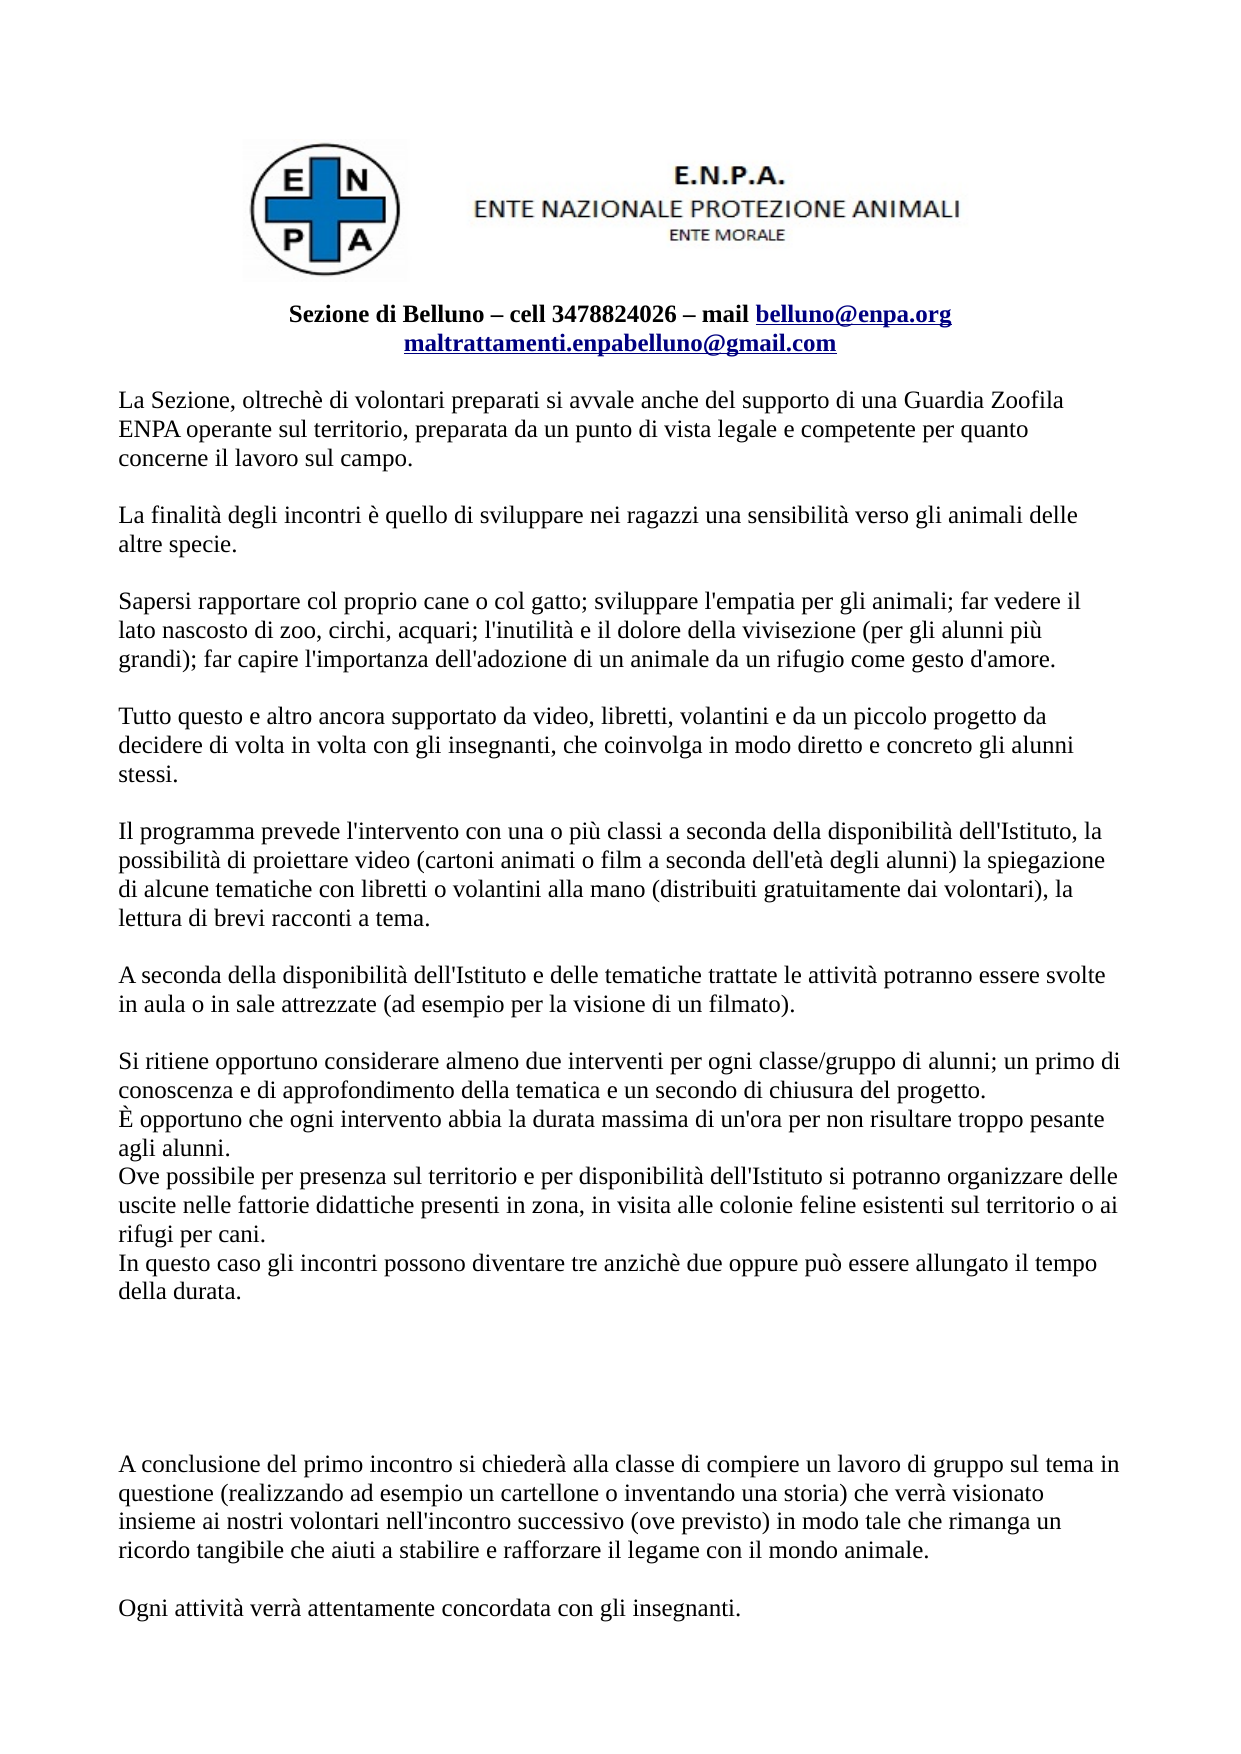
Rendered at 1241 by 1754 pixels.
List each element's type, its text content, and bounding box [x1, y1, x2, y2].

text Si ritiene opportuno considerare almeno due interventi per ogni classe/gruppo di alunni; un primo di conoscenza e di approfondimento della tematica e un secondo di chiusura del progetto. [118, 1046, 1122, 1104]
text È opportuno che ogni intervento abbia la durata massima di un'ora per non risultare troppo pesante agli alunni. [118, 1104, 1122, 1161]
text Sapersi rapportare col proprio cane o col gatto; sviluppare l'empatia per gli animali; far vedere il lato nascosto di zoo, circhi, acquari; l'inutilità e il dolore della vivisezione (per gli alunni più grandi); far capire l'importanza dell'adozione di un animale da un rifugio come gesto d'amore. [118, 586, 1122, 673]
text Ogni attività verrà attentamente concordata con gli insegnanti. [118, 1593, 1122, 1621]
text A seconda della disponibilità dell'Istituto e delle tematiche trattate le attività potranno essere svolte in aula o in sale attrezzate (ad esempio per la visione di un filmato). [118, 960, 1122, 1018]
text Ove possibile per presenza sul territorio e per disponibilità dell'Istituto si potranno organizzare delle uscite nelle fattorie didattiche presenti in zona, in visita alle colonie feline esistenti sul territorio o ai rifugi per cani. [118, 1161, 1122, 1248]
text La finalità degli incontri è quello di sviluppare nei ragazzi una sensibilità verso gli animali delle altre specie. [118, 500, 1122, 558]
text Il programma prevede l'intervento con una o più classi a seconda della disponibilità dell'Istituto, la possibilità di proiettare video (cartoni animati o film a seconda dell'età degli alunni) la spiegazione di alcune tematiche con libretti o volantini alla mano (distribuiti gratuitamente dai volontari), la lettura di brevi racconti a tema. [118, 816, 1122, 931]
text A conclusione del primo incontro si chiederà alla classe di compiere un lavoro di gruppo sul tema in questione (realizzando ad esempio un cartellone o inventando una storia) che verrà visionato insieme ai nostri volontari nell'incontro successivo (ove previsto) in modo tale che rimanga un ricordo tangibile che aiuti a stabilire e rafforzare il legame con il mondo animale. [118, 1449, 1122, 1564]
text In questo caso gli incontri possono diventare tre anzichè due oppure può essere allungato il tempo della durata. [118, 1248, 1122, 1305]
text La Sezione, oltrechè di volontari preparati si avvale anche del supporto di una Guardia Zoofila ENPA operante sul territorio, preparata da un punto di vista legale e competente per quanto concerne il lavoro sul campo. [118, 385, 1122, 471]
text Tutto questo e altro ancora supportato da video, libretti, volantini e da un piccolo progetto da decidere di volta in volta con gli insegnanti, che coinvolga in modo diretto e concreto gli alunni stessi. [118, 701, 1122, 788]
